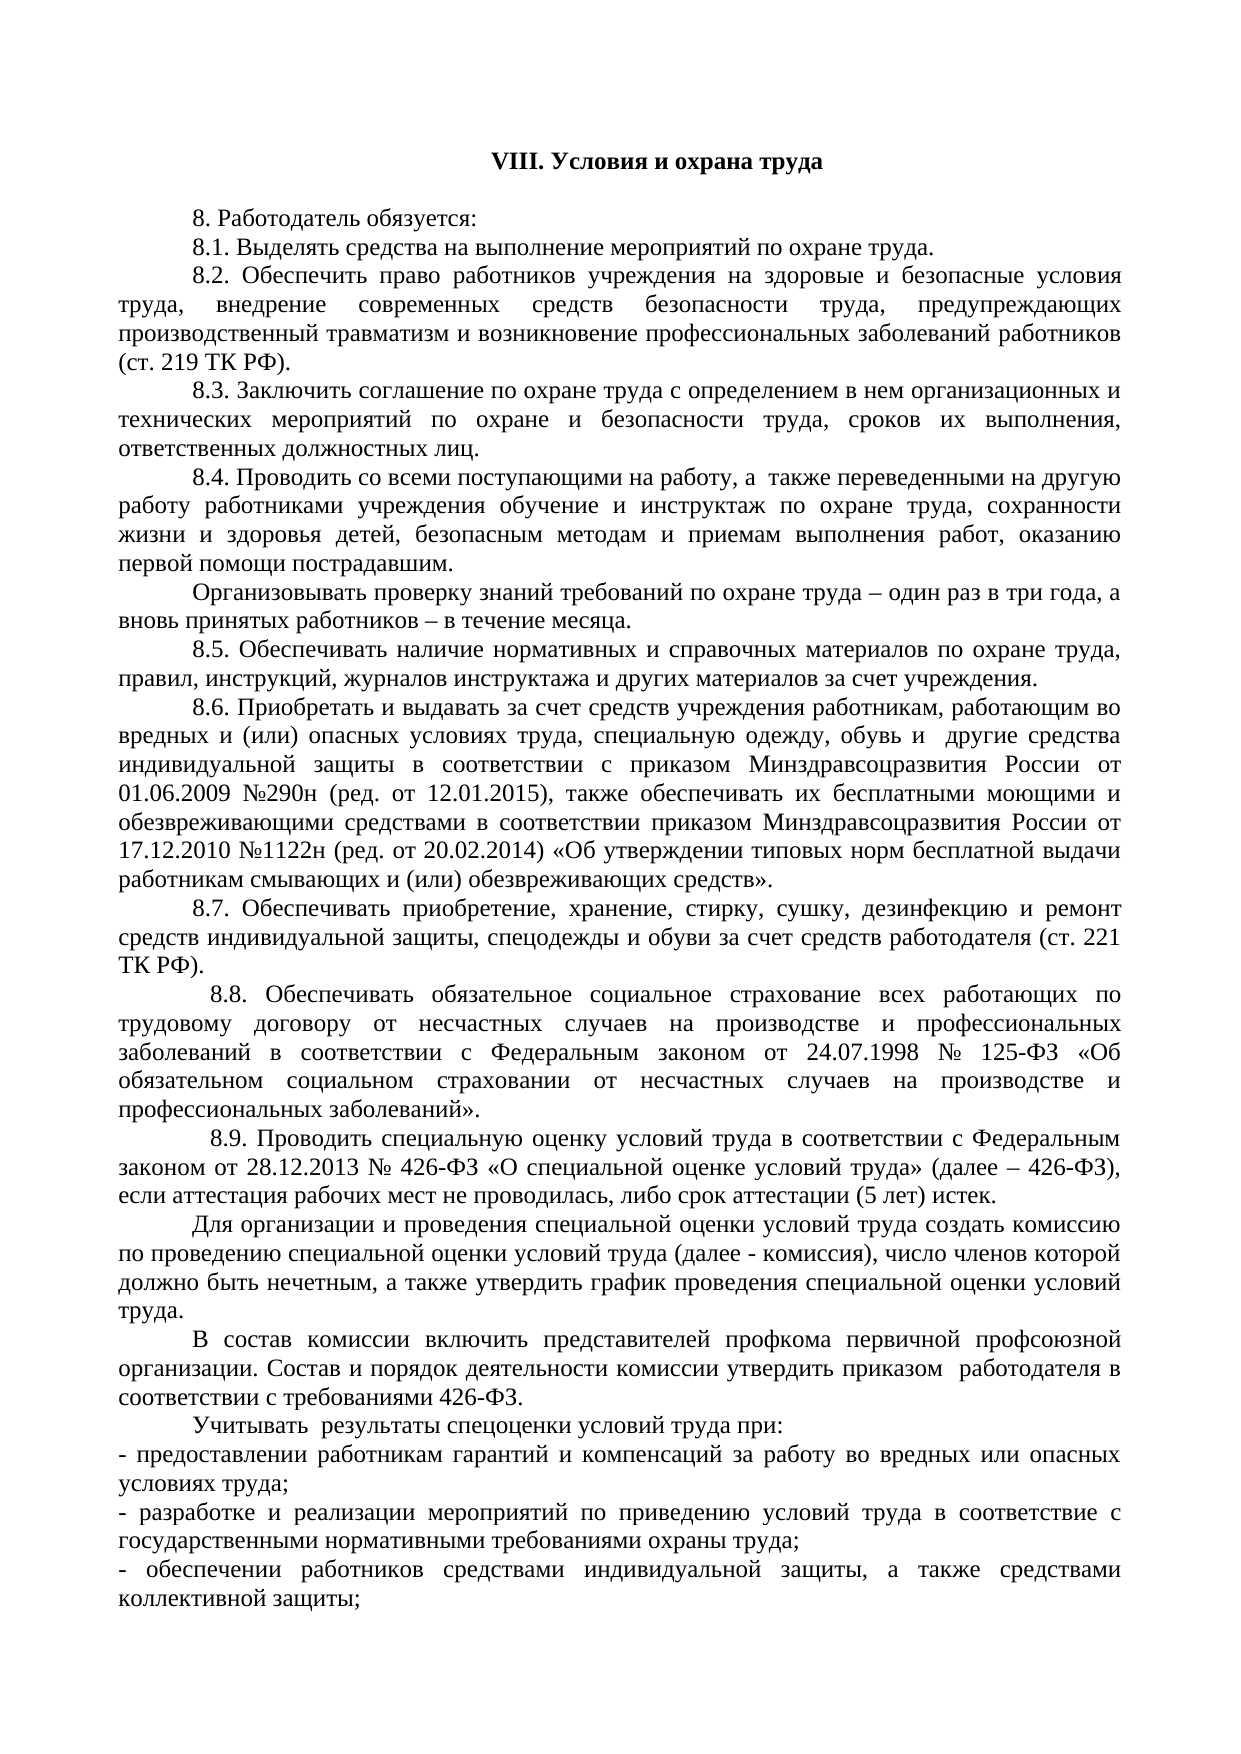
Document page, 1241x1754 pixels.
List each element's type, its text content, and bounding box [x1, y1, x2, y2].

text 8.4. Проводить со всеми поступающими на работу, а также переведенными на другую работу работниками учреждения обучение и инструктаж по охране труда, сохранности жизни и здоровья детей, безопасным методам и приемам выполнения работ, оказанию первой помощи пострадавшим. [118, 462, 1122, 577]
text 8. Работодатель обязуется: [118, 203, 1122, 232]
text - разработке и реализации мероприятий по приведению условий труда в соответствие с государственными нормативными требованиями охраны труда; [118, 1497, 1122, 1554]
text - обеспечении работников средствами индивидуальной защиты, а также средствами коллективной защиты; [118, 1554, 1122, 1612]
text Организовывать проверку знаний требований по охране труда – один раз в три года, а вновь принятых работников – в течение месяца. [118, 577, 1122, 634]
text Для организации и проведения специальной оценки условий труда создать комиссию по проведению специальной оценки условий труда (далее - комиссия), число членов которой должно быть нечетным, а также утвердить график проведения специальной оценки условий труда. [118, 1209, 1122, 1324]
text Учитывать результаты спецоценки условий труда при: [118, 1410, 1122, 1439]
text 8.3. Заключить соглашение по охране труда с определением в нем организационных и технических мероприятий по охране и безопасности труда, сроков их выполнения, ответственных должностных лиц. [118, 375, 1122, 462]
text 8.2. Обеспечить право работников учреждения на здоровые и безопасные условия труда, внедрение современных средств безопасности труда, предупреждающих производственный травматизм и возникновение профессиональных заболеваний работников (ст. 219 ТК РФ). [118, 260, 1122, 375]
text 8.1. Выделять средства на выполнение мероприятий по охране труда. [118, 232, 1122, 260]
text 8.6. Приобретать и выдавать за счет средств учреждения работникам, работающим во вредных и (или) опасных условиях труда, специальную одежду, обувь и другие средства индивидуальной защиты в соответствии с приказом Минздравсоцразвития России от 01.06.2009 №290н (ред. от 12.01.2015), также обеспечивать их бесплатными моющими и обезвреживающими средствами в соответствии приказом Минздравсоцразвития России от 17.12.2010 №1122н (ред. от 20.02.2014) «Об утверждении типовых норм бесплатной выдачи работникам смывающих и (или) обезвреживающих средств». [118, 692, 1122, 893]
text 8.5. Обеспечивать наличие нормативных и справочных материалов по охране труда, правил, инструкций, журналов инструктажа и других материалов за счет учреждения. [118, 634, 1122, 692]
text - предоставлении работникам гарантий и компенсаций за работу во вредных или опасных условиях труда; [118, 1439, 1122, 1497]
text 8.8. Обеспечивать обязательное социальное страхование всех работающих по трудовому договору от несчастных случаев на производстве и профессиональных заболеваний в соответствии с Федеральным законом от 24.07.1998 № 125-ФЗ «Об обязательном социальном страховании от несчастных случаев на производстве и профессиональных заболеваний». [118, 979, 1122, 1123]
text VIII. Условия и охрана труда [118, 146, 1122, 175]
text В состав комиссии включить представителей профкома первичной профсоюзной организации. Состав и порядок деятельности комиссии утвердить приказом работодателя в соответствии с требованиями 426-ФЗ. [118, 1324, 1122, 1410]
text 8.7. Обеспечивать приобретение, хранение, стирку, сушку, дезинфекцию и ремонт средств индивидуальной защиты, спецодежды и обуви за счет средств работодателя (ст. 221 ТК РФ). [118, 893, 1122, 979]
text 8.9. Проводить специальную оценку условий труда в соответствии с Федеральным законом от 28.12.2013 № 426-ФЗ «О специальной оценке условий труда» (далее – 426-ФЗ), если аттестация рабочих мест не проводилась, либо срок аттестации (5 лет) истек. [118, 1123, 1122, 1209]
